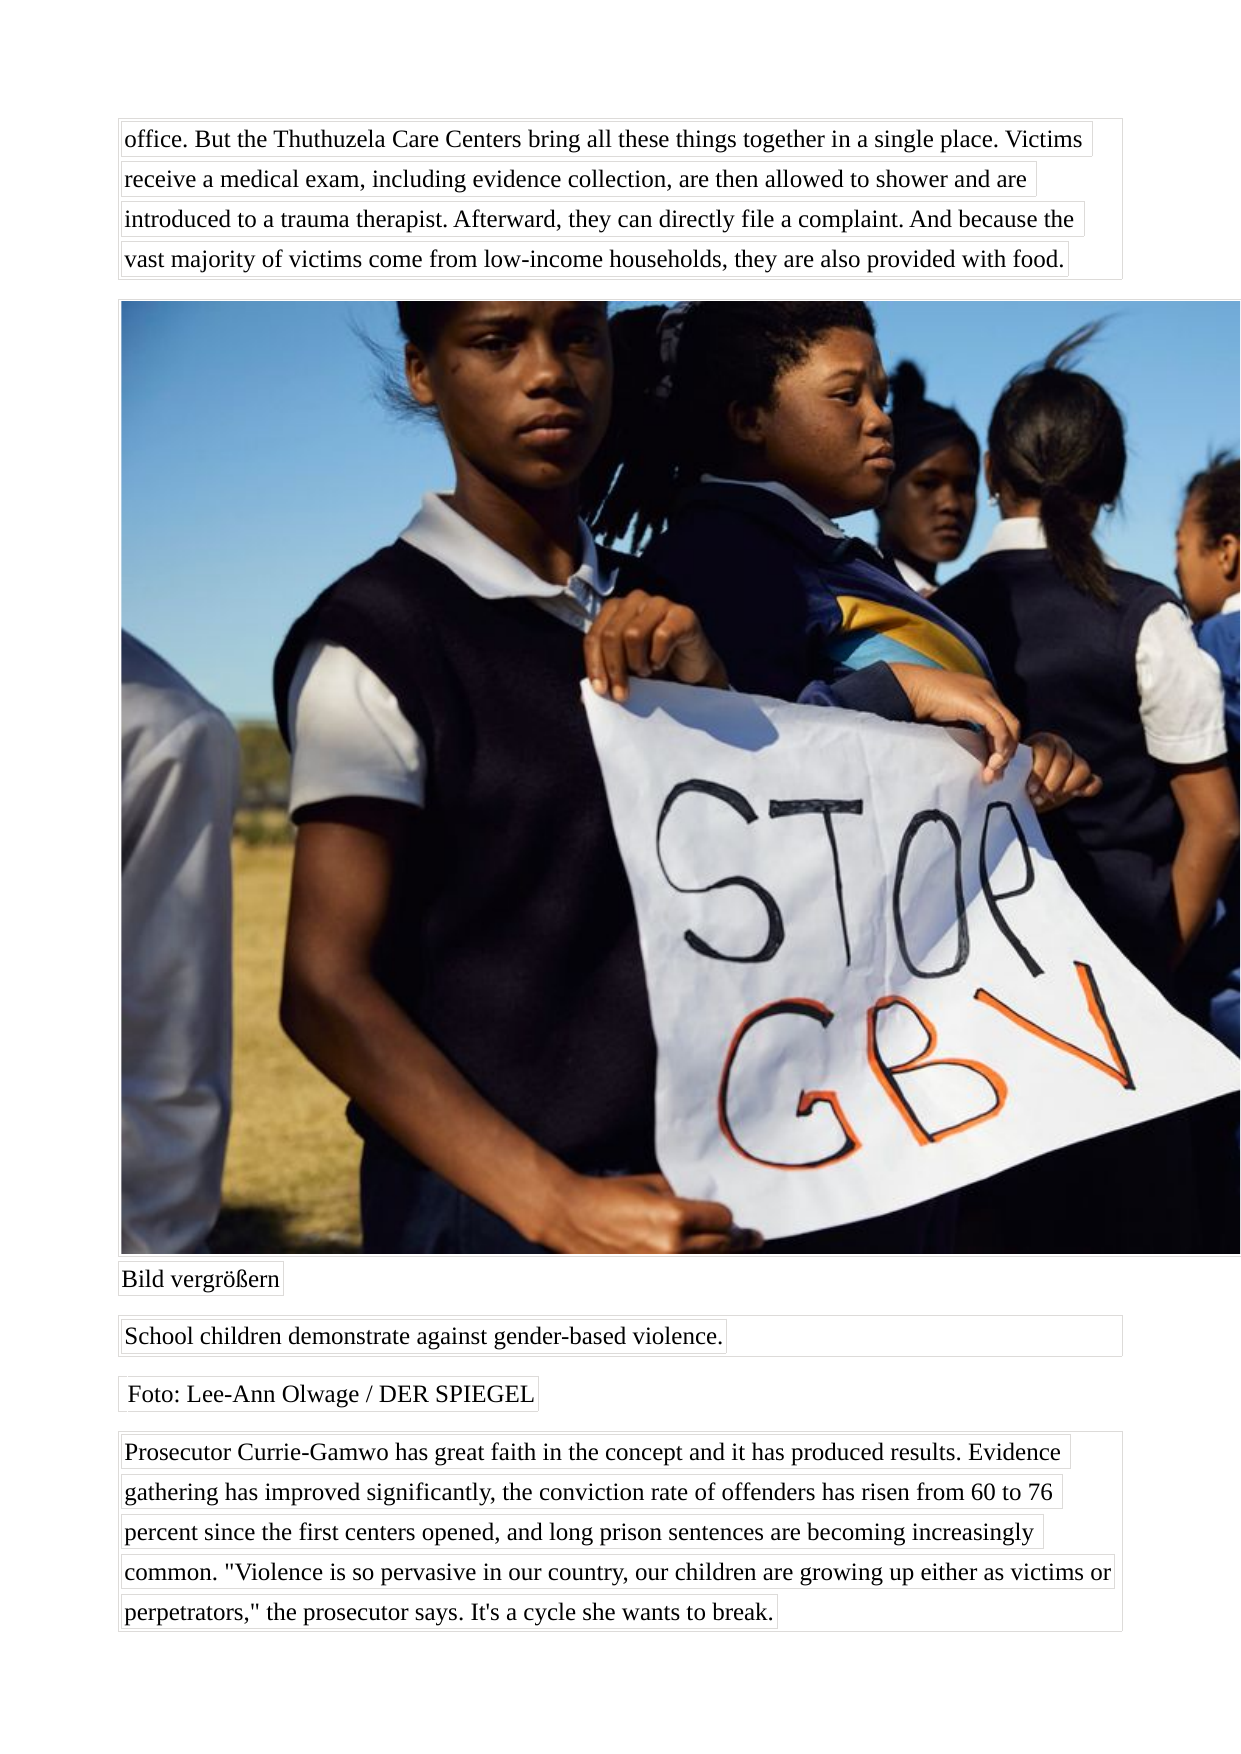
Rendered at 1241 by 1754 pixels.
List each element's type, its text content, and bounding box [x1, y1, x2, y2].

text Foto: Lee-Ann Olwage / DER SPIEGEL [119, 1377, 538, 1411]
text [284, 1261, 1122, 1296]
text Prosecutor Currie-Gamwo has great faith in the concept and it has produced results. Evidence gathering has improved significantly, the conviction rate of offenders has risen from 60 to 76 percent since the first centers opened, and long prison sentences are becoming increasingly common. "Violence is so pervasive in our country, our children are growing up either as victims or perpetrators," the prosecutor says. It's a cycle she wants to break. [119, 1432, 1122, 1631]
text Bild vergrößern [119, 1262, 283, 1295]
picture [121, 301, 1241, 1254]
text School children demonstrate against gender-based violence. [119, 1316, 1122, 1356]
text [539, 1376, 1122, 1411]
text office. But the Thuthuzela Care Centers bring all these things together in a single place. Victims receive a medical exam, including evidence collection, are then allowed to shower and are introduced to a trauma therapist. Afterward, they can directly file a complaint. And because the vast majority of victims come from low-income households, they are also provided with food. [119, 119, 1122, 279]
